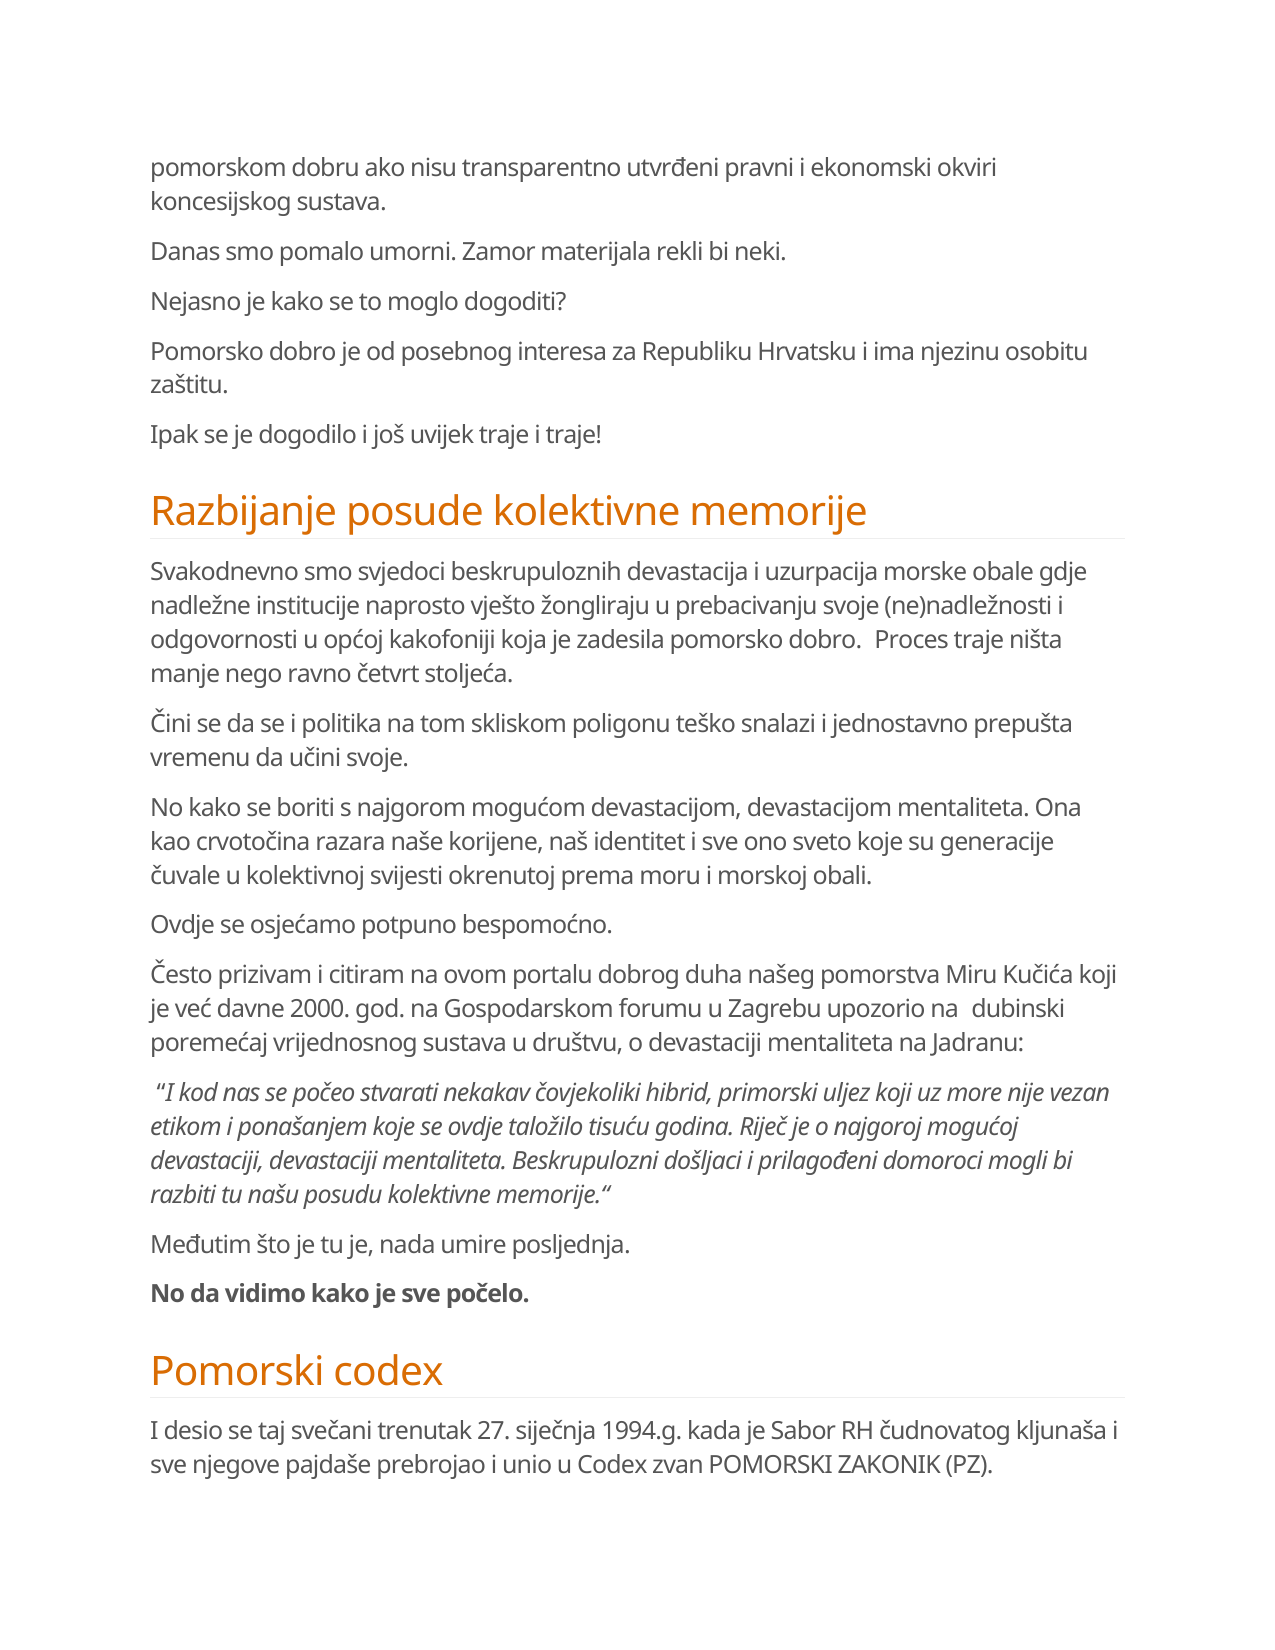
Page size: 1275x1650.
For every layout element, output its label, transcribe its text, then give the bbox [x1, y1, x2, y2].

text No kako se boriti s najgorom mogućom devastacijom, devastacijom mentaliteta. Ona kao crvotočina razara naše korijene, naš identitet i sve ono sveto koje su generacije čuvale u kolektivnoj svijesti okrenutoj prema moru i morskoj obali. [150, 789, 1125, 891]
text Ovdje se osjećamo potpuno bespomoćno. [150, 907, 1125, 941]
subtitle Razbijanje posude kolektivne memorije [150, 482, 1125, 538]
text “I kod nas se počeo stvarati nekakav čovjekoliki hibrid, primorski uljez koji uz more nije vezan etikom i ponašanjem koje se ovdje taložilo tisuću godina. Riječ je o najgoroj mogućoj devastaciji, devastaciji mentaliteta. Beskrupulozni došljaci i prilagođeni domoroci mogli bi razbiti tu našu posudu kolektivne memorije.“ [150, 1074, 1125, 1211]
text Svakodnevno smo svjedoci beskrupuloznih devastacija i uzurpacija morske obale gdje nadležne institucije naprosto vješto žongliraju u prebacivanju svoje (ne)nadležnosti i odgovornosti u općoj kakofoniji koja je zadesila pomorsko dobro. Proces traje ništa manje nego ravno četvrt stoljeća. [150, 554, 1125, 690]
text Ipak se je dogodilo i još uvijek traje i traje! [150, 417, 1125, 451]
text pomorskom dobru ako nisu transparentno utvrđeni pravni i ekonomski okviri koncesijskog sustava. [150, 150, 1125, 218]
subtitle Pomorski codex [150, 1341, 1125, 1397]
text Međutim što je tu je, nada umire posljednja. [150, 1226, 1125, 1261]
text Pomorsko dobro je od posebnog interesa za Republiku Hrvatsku i ima njezinu osobitu zaštitu. [150, 333, 1125, 401]
text Čini se da se i politika na tom skliskom poligonu teško snalazi i jednostavno prepušta vremenu da učini svoje. [150, 706, 1125, 774]
text Nejasno je kako se to moglo dogoditi? [150, 283, 1125, 317]
text Danas smo pomalo umorni. Zamor materijala rekli bi neki. [150, 234, 1125, 268]
text Često prizivam i citiram na ovom portalu dobrog duha našeg pomorstva Miru Kučića koji je već davne 2000. god. na Gospodarskom forumu u Zagrebu upozorio na dubinski poremećaj vrijednosnog sustava u društvu, o devastaciji mentaliteta na Jadranu: [150, 957, 1125, 1059]
text No da vidimo kako je sve počelo. [150, 1276, 1125, 1310]
text I desio se taj svečani trenutak 27. siječnja 1994.g. kada je Sabor RH čudnovatog kljunaša i sve njegove pajdaše prebrojao i unio u Codex zvan POMORSKI ZAKONIK (PZ). [150, 1413, 1125, 1481]
